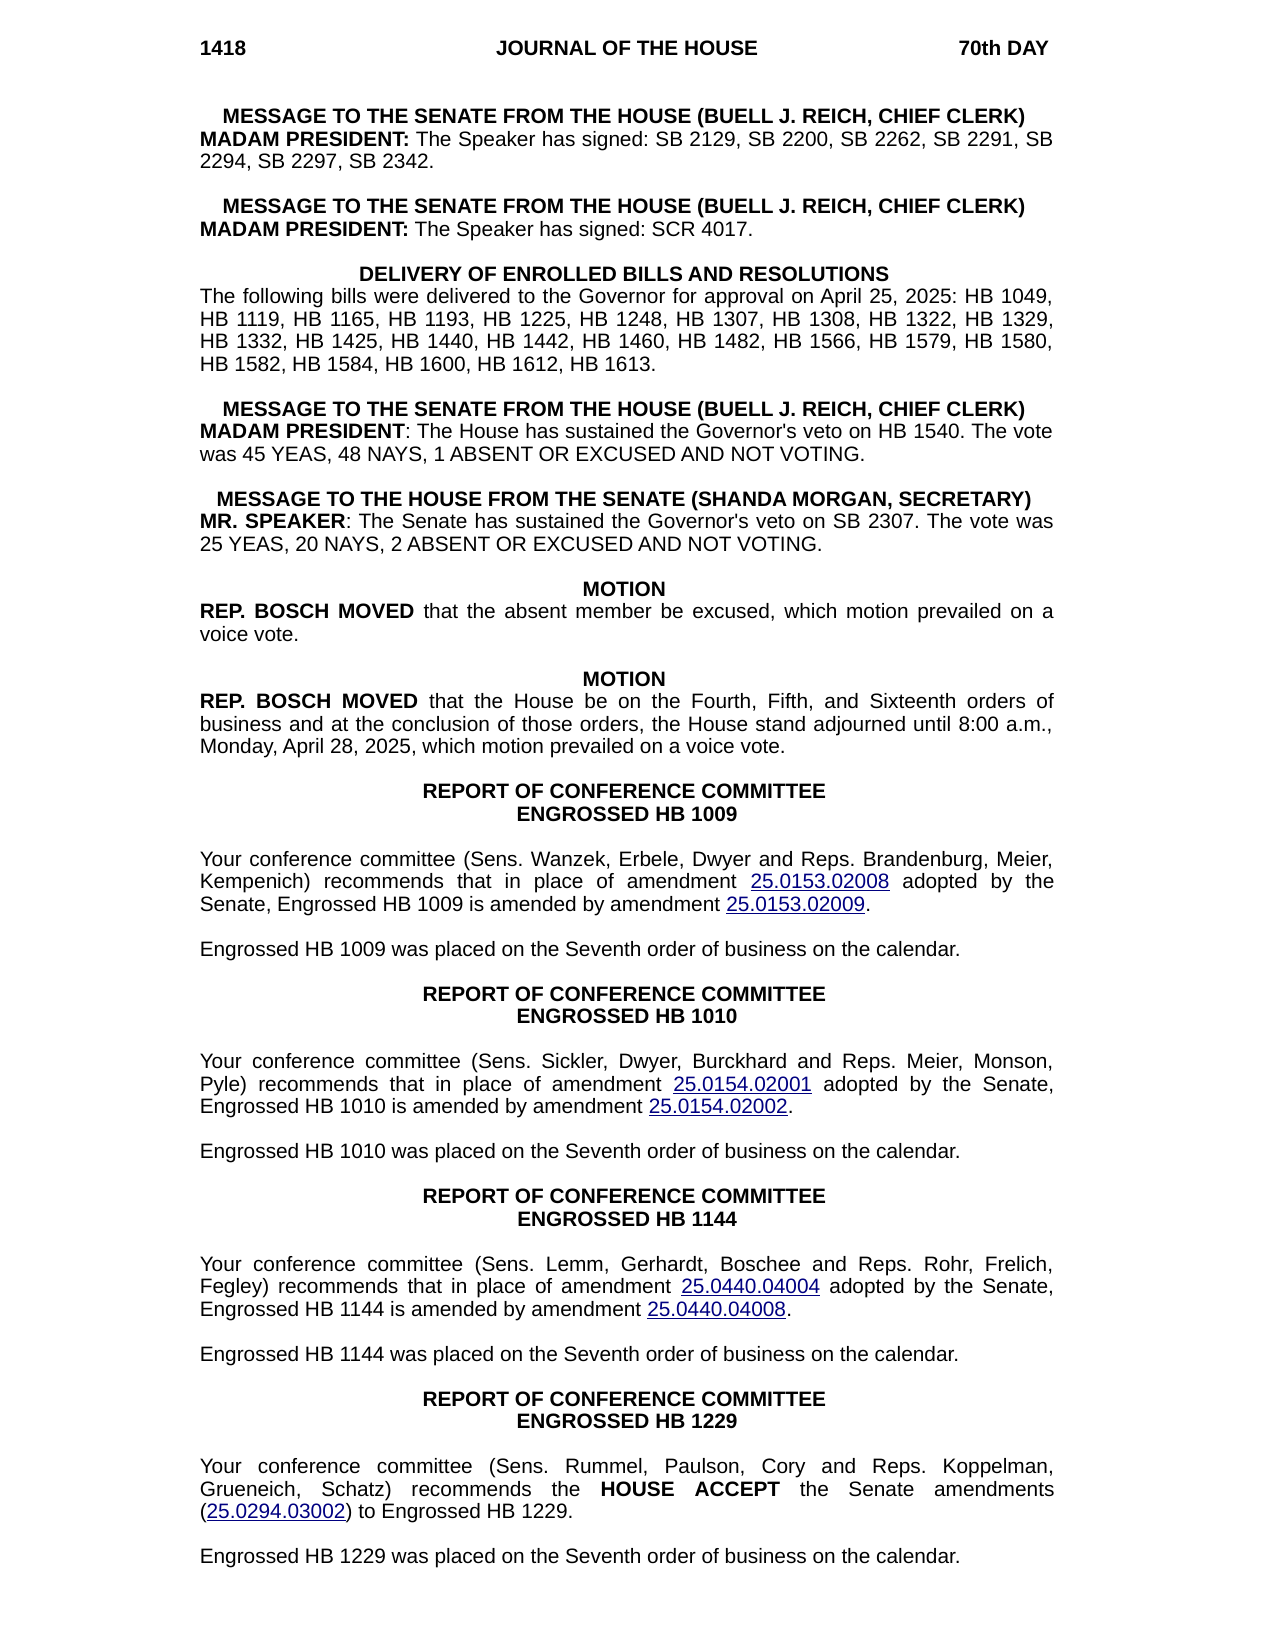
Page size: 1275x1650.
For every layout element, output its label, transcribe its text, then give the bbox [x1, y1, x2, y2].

text Your conference committee (Sens. Sickler, Dwyer, Burckhard and Reps. Meier, Monson, Pyle) recommends that in place of amendment 25.0154.02001 adopted by the Senate, Engrossed HB 1010 is amended by amendment 25.0154.02002. [199, 1051, 1054, 1118]
text REPORT OF CONFERENCE COMMITTEE ENGROSSED HB 1144 [199, 1186, 1054, 1231]
text MESSAGE TO THE SENATE FROM THE HOUSE (BUELL J. REICH, CHIEF CLERK) [199, 196, 1054, 218]
text Your conference committee (Sens. Lemm, Gerhardt, Boschee and Reps. Rohr, Frelich, Fegley) recommends that in place of amendment 25.0440.04004 adopted by the Senate, Engrossed HB 1144 is amended by amendment 25.0440.04008. [199, 1253, 1054, 1321]
text REPORT OF CONFERENCE COMMITTEE ENGROSSED HB 1009 [199, 781, 1054, 826]
text Engrossed HB 1010 was placed on the Seventh order of business on the calendar. [199, 1141, 1054, 1163]
text DELIVERY OF ENROLLED BILLS AND RESOLUTIONS [199, 263, 1054, 286]
subtitle Page 1418 [9, 9, 109, 57]
text MESSAGE TO THE HOUSE FROM THE SENATE (SHANDA MORGAN, SECRETARY) [199, 488, 1054, 511]
text Engrossed HB 1229 was placed on the Seventh order of business on the calendar. [199, 1546, 1054, 1568]
text MADAM PRESIDENT: The Speaker has signed: SB 2129, SB 2200, SB 2262, SB 2291, SB 2294, SB 2297, SB 2342. [199, 128, 1054, 173]
text MOTION [199, 578, 1054, 601]
text MESSAGE TO THE SENATE FROM THE HOUSE (BUELL J. REICH, CHIEF CLERK) [199, 106, 1054, 128]
text MESSAGE TO THE SENATE FROM THE HOUSE (BUELL J. REICH, CHIEF CLERK) [199, 398, 1054, 421]
text MADAM PRESIDENT: The Speaker has signed: SCR 4017. [199, 218, 1054, 241]
text Engrossed HB 1144 was placed on the Seventh order of business on the calendar. [199, 1343, 1054, 1366]
text MR. SPEAKER: The Senate has sustained the Governor's veto on SB 2307. The vote was 25 YEAS, 20 NAYS, 2 ABSENT OR EXCUSED AND NOT VOTING. [199, 511, 1054, 556]
text Engrossed HB 1009 was placed on the Seventh order of business on the calendar. [199, 938, 1054, 961]
text MOTION [199, 668, 1054, 691]
text Your conference committee (Sens. Wanzek, Erbele, Dwyer and Reps. Brandenburg, Meier, Kempenich) recommends that in place of amendment 25.0153.02008 adopted by the Senate, Engrossed HB 1009 is amended by amendment 25.0153.02009. [199, 848, 1054, 916]
text [0, 0, 118, 66]
text REPORT OF CONFERENCE COMMITTEE ENGROSSED HB 1229 [199, 1388, 1054, 1433]
text Your conference committee (Sens. Rummel, Paulson, Cory and Reps. Koppelman, Grueneich, Schatz) recommends the HOUSE ACCEPT the Senate amendments (25.0294.03002) to Engrossed HB 1229. [199, 1456, 1054, 1523]
text REPORT OF CONFERENCE COMMITTEE ENGROSSED HB 1010 [199, 983, 1054, 1028]
text REP. BOSCH MOVED that the House be on the Fourth, Fifth, and Sixteenth orders of business and at the conclusion of those orders, the House stand adjourned until 8:00 a.m., Monday, April 28, 2025, which motion prevailed on a voice vote. [199, 691, 1054, 758]
text REP. BOSCH MOVED that the absent member be excused, which motion prevailed on a voice vote. [199, 601, 1054, 646]
text The following bills were delivered to the Governor for approval on April 25, 2025: HB 1049, HB 1119, HB 1165, HB 1193, HB 1225, HB 1248, HB 1307, HB 1308, HB 1322, HB 1329, HB 1332, HB 1425, HB 1440, HB 1442, HB 1460, HB 1482, HB 1566, HB 1579, HB 1580, HB 1582, HB 1584, HB 1600, HB 1612, HB 1613. [199, 286, 1054, 376]
text MADAM PRESIDENT: The House has sustained the Governor's veto on HB 1540. The vote was 45 YEAS, 48 NAYS, 1 ABSENT OR EXCUSED AND NOT VOTING. [199, 421, 1054, 466]
